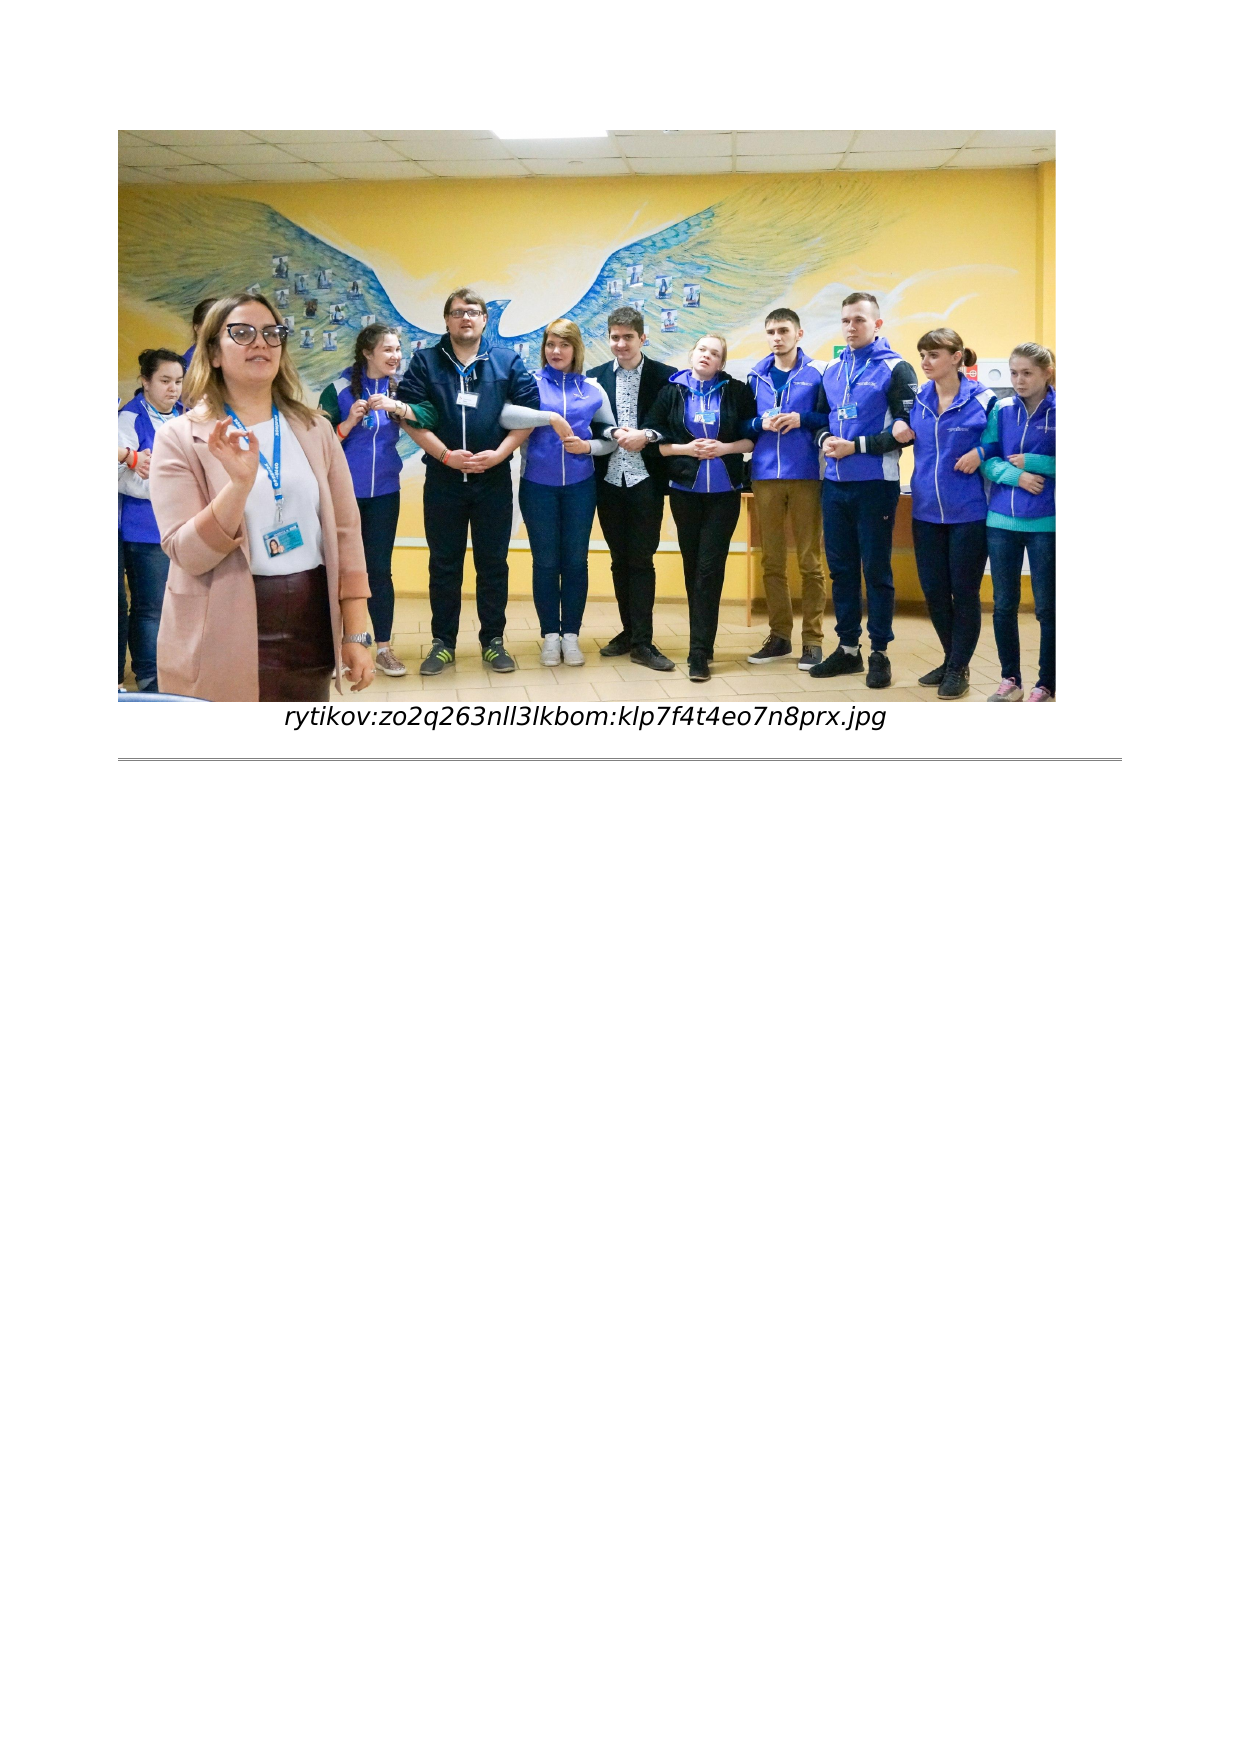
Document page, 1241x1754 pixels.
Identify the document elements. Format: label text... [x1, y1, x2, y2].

picture [118, 130, 1056, 702]
text rytikov:zo2q263nll3lkbom:klp7f4t4eo7n8prx.jpg [118, 702, 1056, 731]
